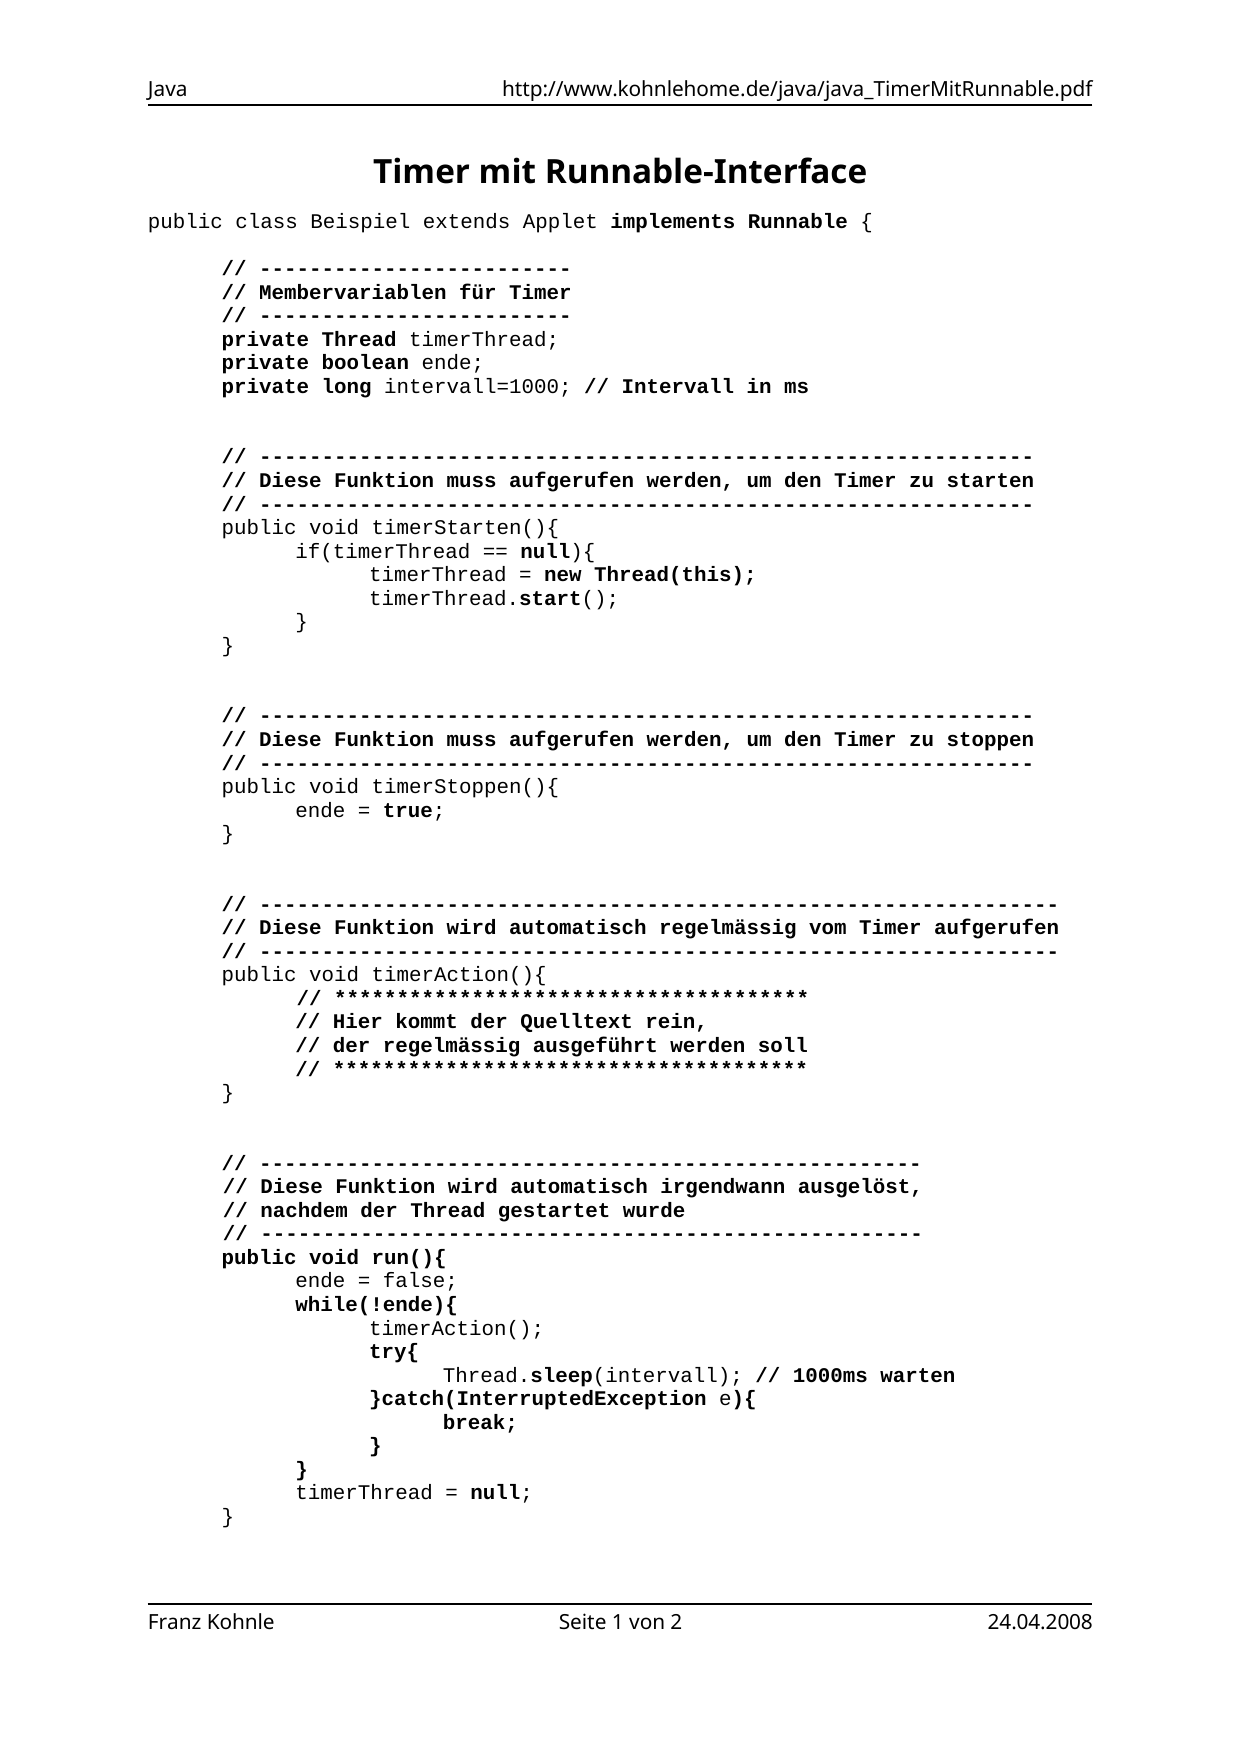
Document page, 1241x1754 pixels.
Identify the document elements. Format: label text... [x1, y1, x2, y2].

text break; [369, 1412, 1092, 1435]
text public class Beispiel extends Applet implements Runnable { [148, 211, 1092, 235]
text } [148, 823, 1092, 847]
text // ************************************** [148, 988, 1092, 1012]
text // ------------------------- [148, 258, 1092, 282]
title Timer mit Runnable-Interface [148, 148, 1092, 193]
text // ---------------------------------------------------------------- [148, 941, 1092, 964]
text // ************************************** [221, 1059, 1092, 1082]
text // -------------------------------------------------------------- [148, 447, 1092, 470]
text private Thread timerThread; [148, 329, 1092, 352]
text timerThread = null; [148, 1482, 1092, 1506]
text } [295, 1435, 1092, 1459]
text private boolean ende; [148, 352, 1092, 376]
text // Diese Funktion muss aufgerufen werden, um den Timer zu stoppen [148, 729, 1092, 753]
text // Hier kommt der Quelltext rein, [221, 1012, 1092, 1035]
text } [148, 1082, 1092, 1106]
text public void timerAction(){ [148, 964, 1092, 988]
text // Diese Funktion wird automatisch irgendwann ausgelöst, [223, 1176, 1092, 1200]
text if(timerThread == null){ [148, 541, 1092, 564]
text timerAction(); [221, 1318, 1092, 1341]
text ende = false; [221, 1271, 1092, 1294]
text timerThread.start(); [295, 588, 1092, 611]
text while(!ende){ [221, 1294, 1092, 1318]
text // der regelmässig ausgeführt werden soll [221, 1035, 1092, 1059]
text private long intervall=1000; // Intervall in ms [148, 376, 1092, 399]
text } [221, 611, 1092, 635]
text Thread.sleep(intervall); // 1000ms warten [369, 1365, 1092, 1388]
text // ----------------------------------------------------- [148, 1153, 1092, 1176]
text } [221, 635, 1092, 658]
text // -------------------------------------------------------------- [148, 494, 1092, 517]
text // ------------------------- [148, 305, 1092, 329]
text // Membervariablen für Timer [148, 282, 1092, 305]
text timerThread = new Thread(this); [295, 564, 1092, 588]
text public void timerStoppen(){ [148, 776, 1092, 800]
text // ----------------------------------------------------- [223, 1223, 1092, 1247]
text public void run(){ [148, 1247, 1092, 1271]
text } [148, 1506, 1092, 1529]
text // -------------------------------------------------------------- [148, 706, 1092, 729]
text // Diese Funktion wird automatisch regelmässig vom Timer aufgerufen [148, 917, 1092, 941]
text // nachdem der Thread gestartet wurde [223, 1200, 1092, 1223]
text // -------------------------------------------------------------- [148, 753, 1092, 776]
text ende = true; [221, 800, 1092, 823]
text } [148, 1459, 1092, 1482]
text // ---------------------------------------------------------------- [148, 894, 1092, 917]
text // Diese Funktion muss aufgerufen werden, um den Timer zu starten [148, 470, 1092, 494]
text }catch(InterruptedException e){ [295, 1388, 1092, 1412]
text public void timerStarten(){ [148, 517, 1092, 541]
text try{ [295, 1341, 1092, 1365]
